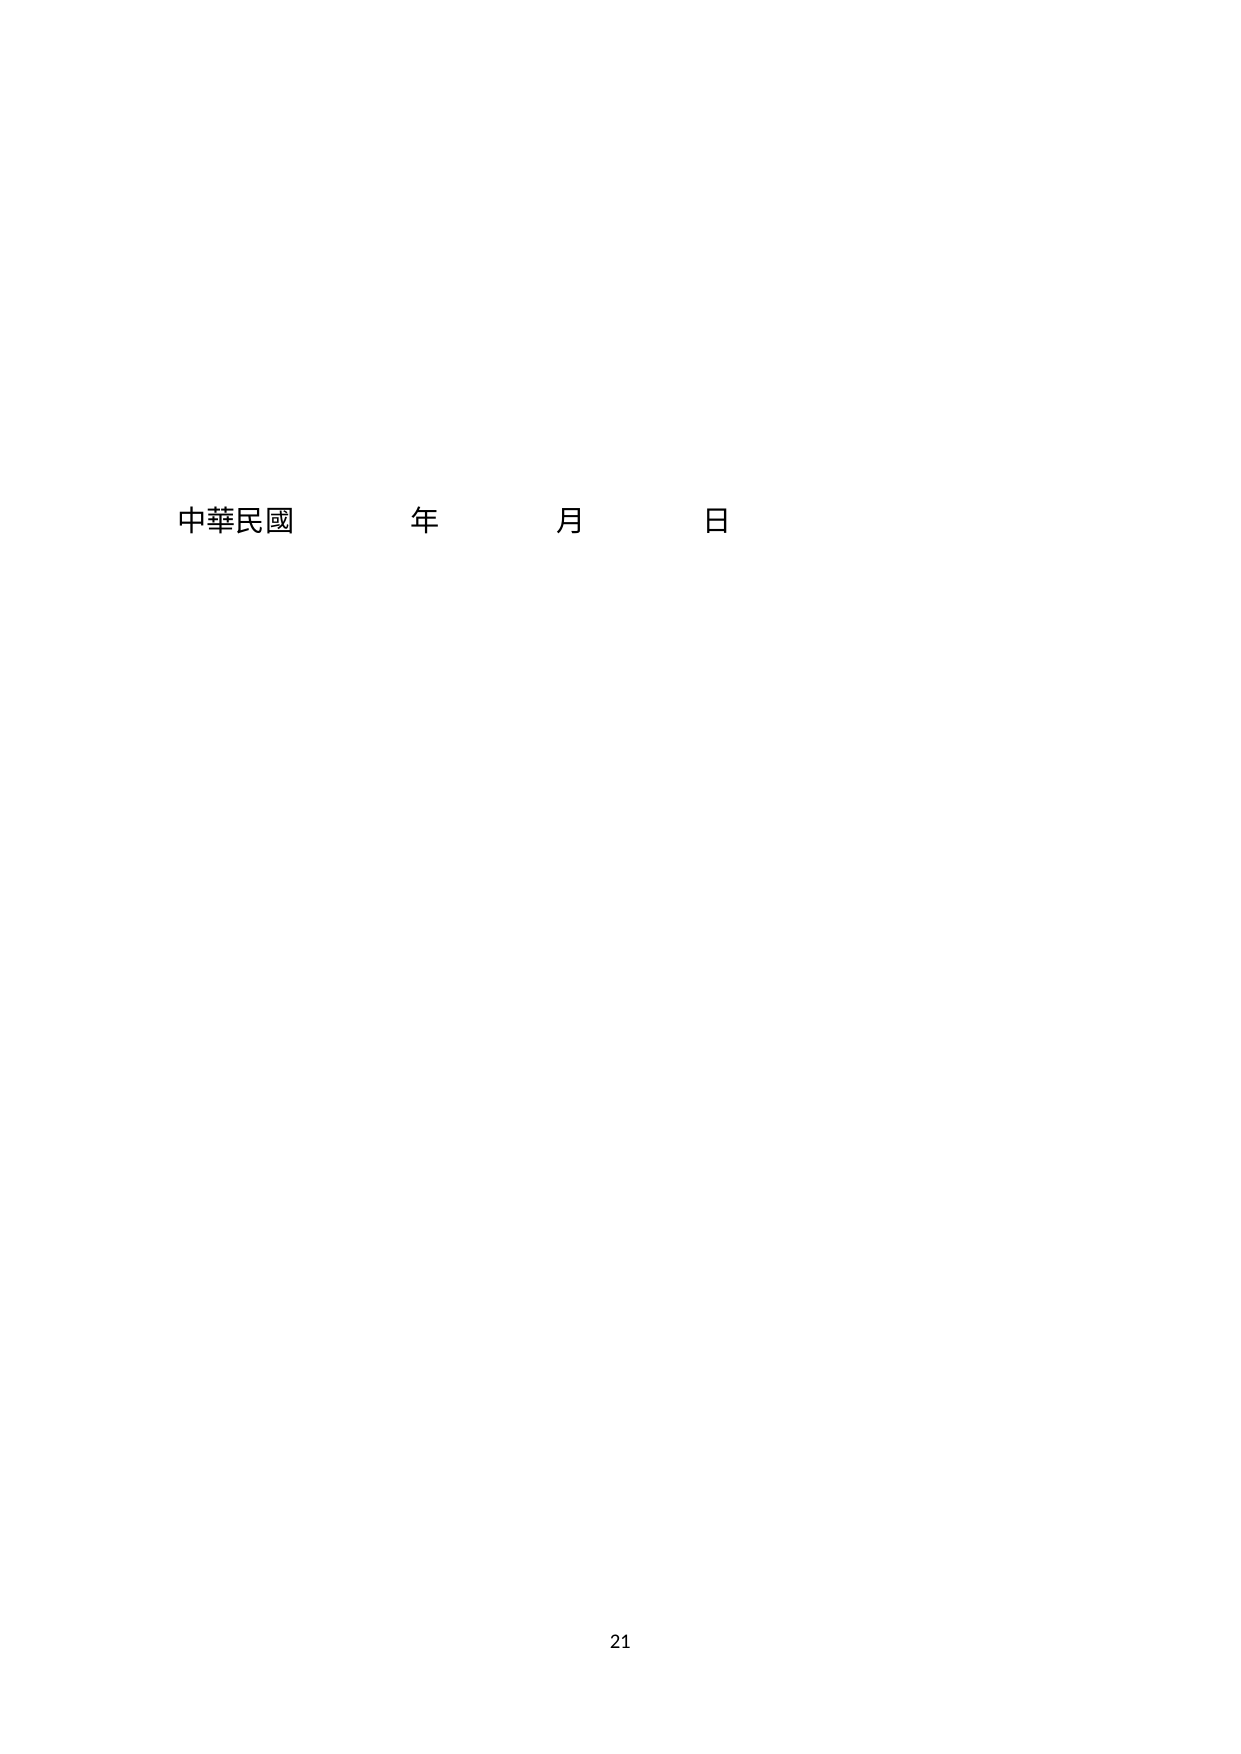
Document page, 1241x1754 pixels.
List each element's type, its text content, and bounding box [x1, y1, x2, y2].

text 中華民國 年 月 日 [177, 477, 1063, 539]
